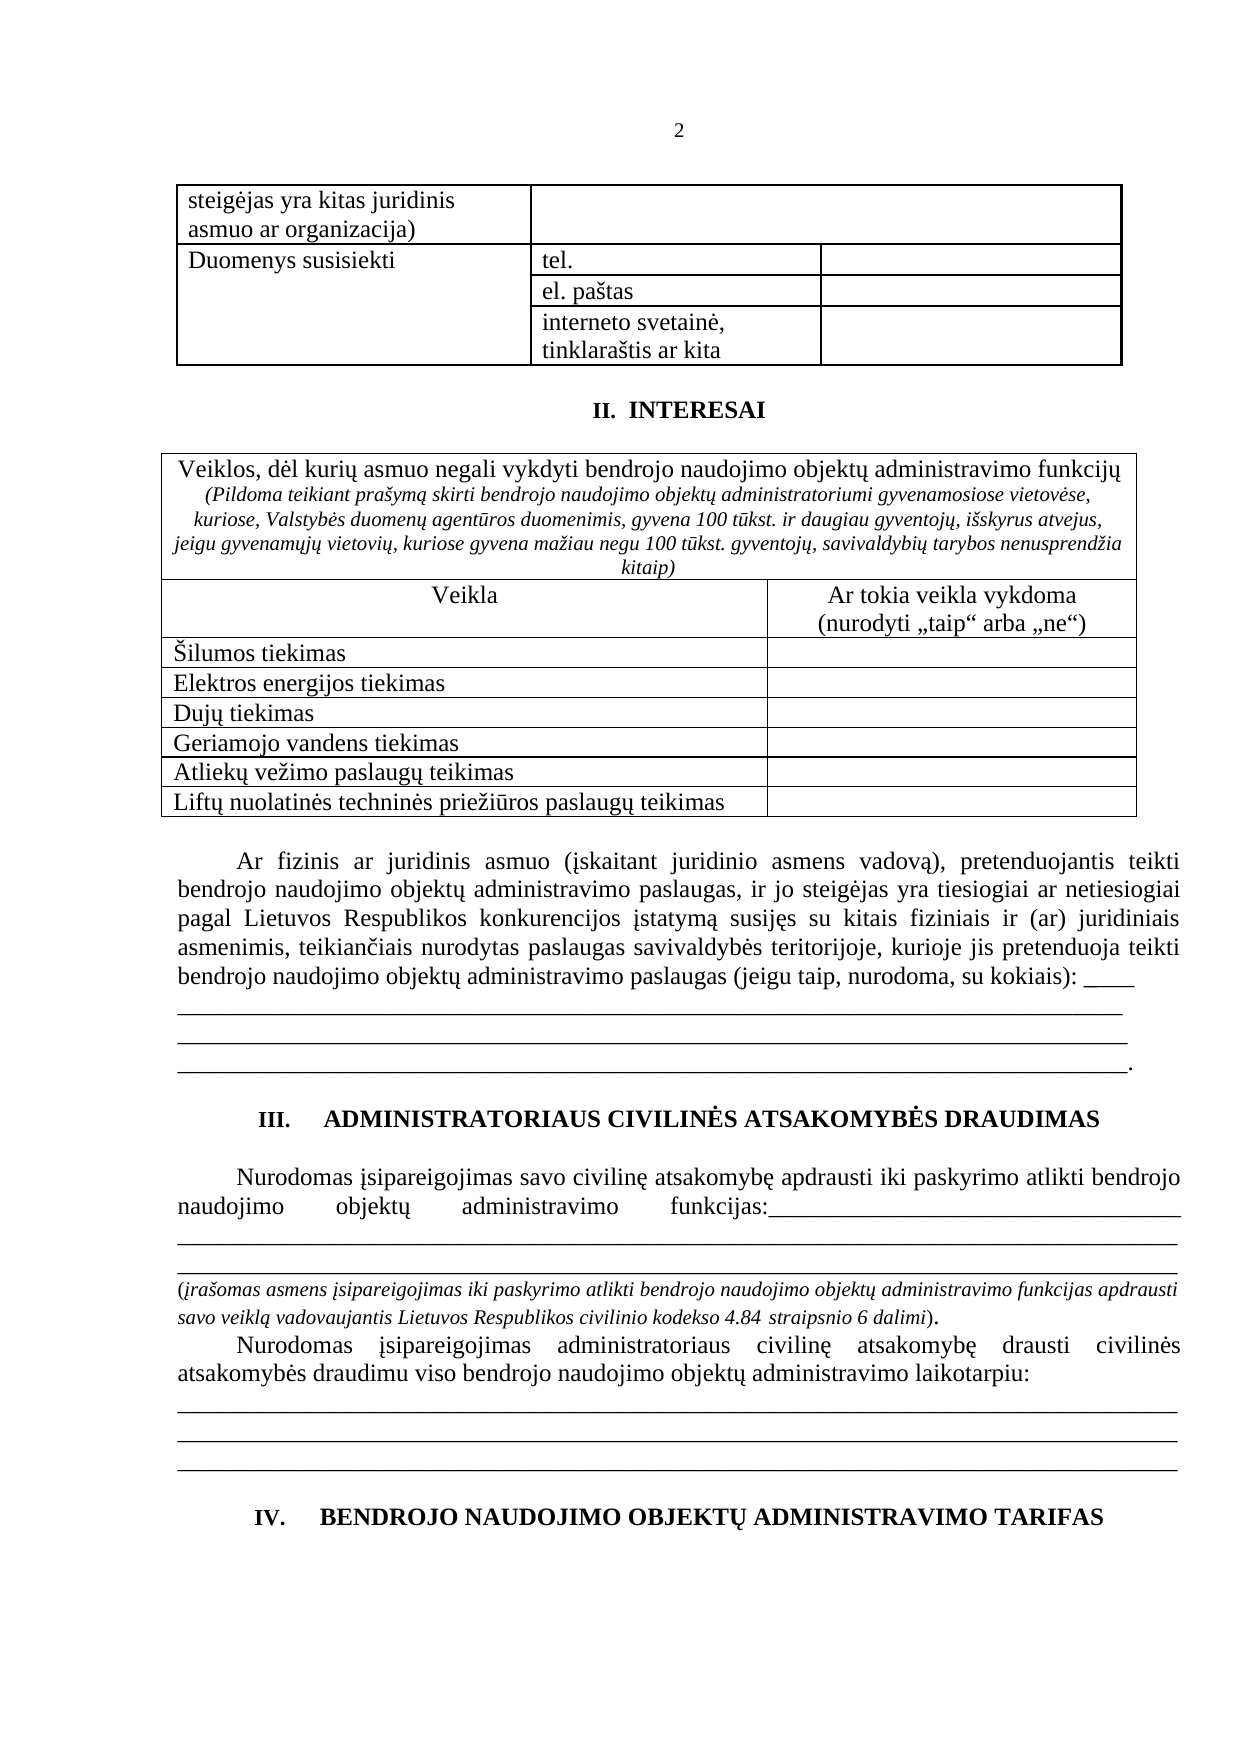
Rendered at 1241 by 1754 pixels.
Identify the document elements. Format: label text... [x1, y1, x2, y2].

text Ar fizinis ar juridinis asmuo (įskaitant juridinio asmens vadovą), pretenduojantis teikti bendrojo naudojimo objektų administravimo paslaugas, ir jo steigėjas yra tiesiogiai ar netiesiogiai pagal Lietuvos Respublikos konkurencijos įstatymą susijęs su kitais fiziniais ir (ar) juridiniais asmenimis, teikiančiais nurodytas paslaugas savivaldybės teritorijoje, kurioje jis pretenduoja teikti bendrojo naudojimo objektų administravimo paslaugas (jeigu taip, nurodoma, su kokiais): ____ [177, 846, 1181, 989]
text ____________________________________________________________________________. [177, 1047, 1181, 1076]
text _ ____ [177, 989, 1181, 1018]
table_cell steigėjas yra kitas juridinis asmuo ar organizacija) [178, 186, 530, 243]
table_cell [768, 638, 1136, 667]
table_cell [822, 276, 1120, 305]
table_cell el. paštas [532, 276, 820, 305]
table_cell Šilumos tiekimas [162, 638, 767, 667]
text III. ADMINISTRATORIAUS CIVILINĖS ATSAKOMYBĖS DRAUDIMAS [177, 1104, 1181, 1133]
table_cell Ar tokia veikla vykdoma (nurodyti „taip“ arba „ne“) [768, 580, 1136, 637]
text IV. BENDROJO NAUDOJIMO OBJEKTŲ ADMINISTRAVIMO TARIFAS [177, 1502, 1181, 1531]
text II. INTERESAI [177, 395, 1181, 424]
table_cell [768, 758, 1136, 786]
table_cell Veikla [162, 580, 767, 637]
table_cell Geriamojo vandens tiekimas [162, 728, 767, 756]
text Nurodomas įsipareigojimas administratoriaus civilinę atsakomybę drausti civilinės atsakomybės draudimu viso bendrojo naudojimo objektų administravimo laikotarpiu: [177, 1330, 1181, 1387]
text ____________________________________________________________________________ [177, 1018, 1181, 1047]
table_cell [768, 787, 1136, 816]
table_cell [532, 186, 1120, 243]
table_cell Liftų nuolatinės techninės priežiūros paslaugų teikimas [162, 787, 767, 816]
table_header Veiklos, dėl kurių asmuo negali vykdyti bendrojo naudojimo objektų administravimo funkcijų (Pildoma teikiant prašymą skirti bendrojo naudojimo objektų administratoriumi gyvenamosiose vietovėse, kuriose, Valstybės duomenų agentūros duomenimis, gyvena 100 tūkst. ir daugiau gyventojų, išskyrus atvejus, jeigu gyvenamųjų vietovių, kuriose gyvena mažiau negu 100 tūkst. gyventojų, savivaldybių tarybos nenusprendžia kitaip) [162, 454, 1136, 579]
table_cell interneto svetainė, tinklaraštis ar kita [532, 307, 820, 364]
text ________________________________________________________________________________________________________________________________________________________________________________________________________________________________________________ [177, 1387, 1181, 1473]
table_cell [768, 668, 1136, 697]
table_cell Dujų tiekimas [162, 698, 767, 727]
table_cell Atliekų vežimo paslaugų teikimas [162, 758, 767, 786]
table_cell tel. [532, 245, 820, 274]
table_cell Elektros energijos tiekimas [162, 668, 767, 697]
table_cell [768, 698, 1136, 727]
table_cell [768, 728, 1136, 756]
text Nurodomas įsipareigojimas savo civilinę atsakomybę apdrausti iki paskyrimo atlikti bendrojo naudojimo objektų administravimo funkcijas:_________________________________ ________________________________________________________________________________________________________________________________________________________________ (įrašomas asmens įsipareigojimas iki paskyrimo atlikti bendrojo naudojimo objektų administravimo funkcijas apdrausti savo veiklą vadovaujantis Lietuvos Respublikos civilinio kodekso 4.84 straipsnio 6 dalimi). [177, 1162, 1181, 1330]
table_cell [822, 245, 1120, 274]
table_cell Duomenys susisiekti [178, 245, 530, 364]
table_cell [822, 307, 1120, 364]
